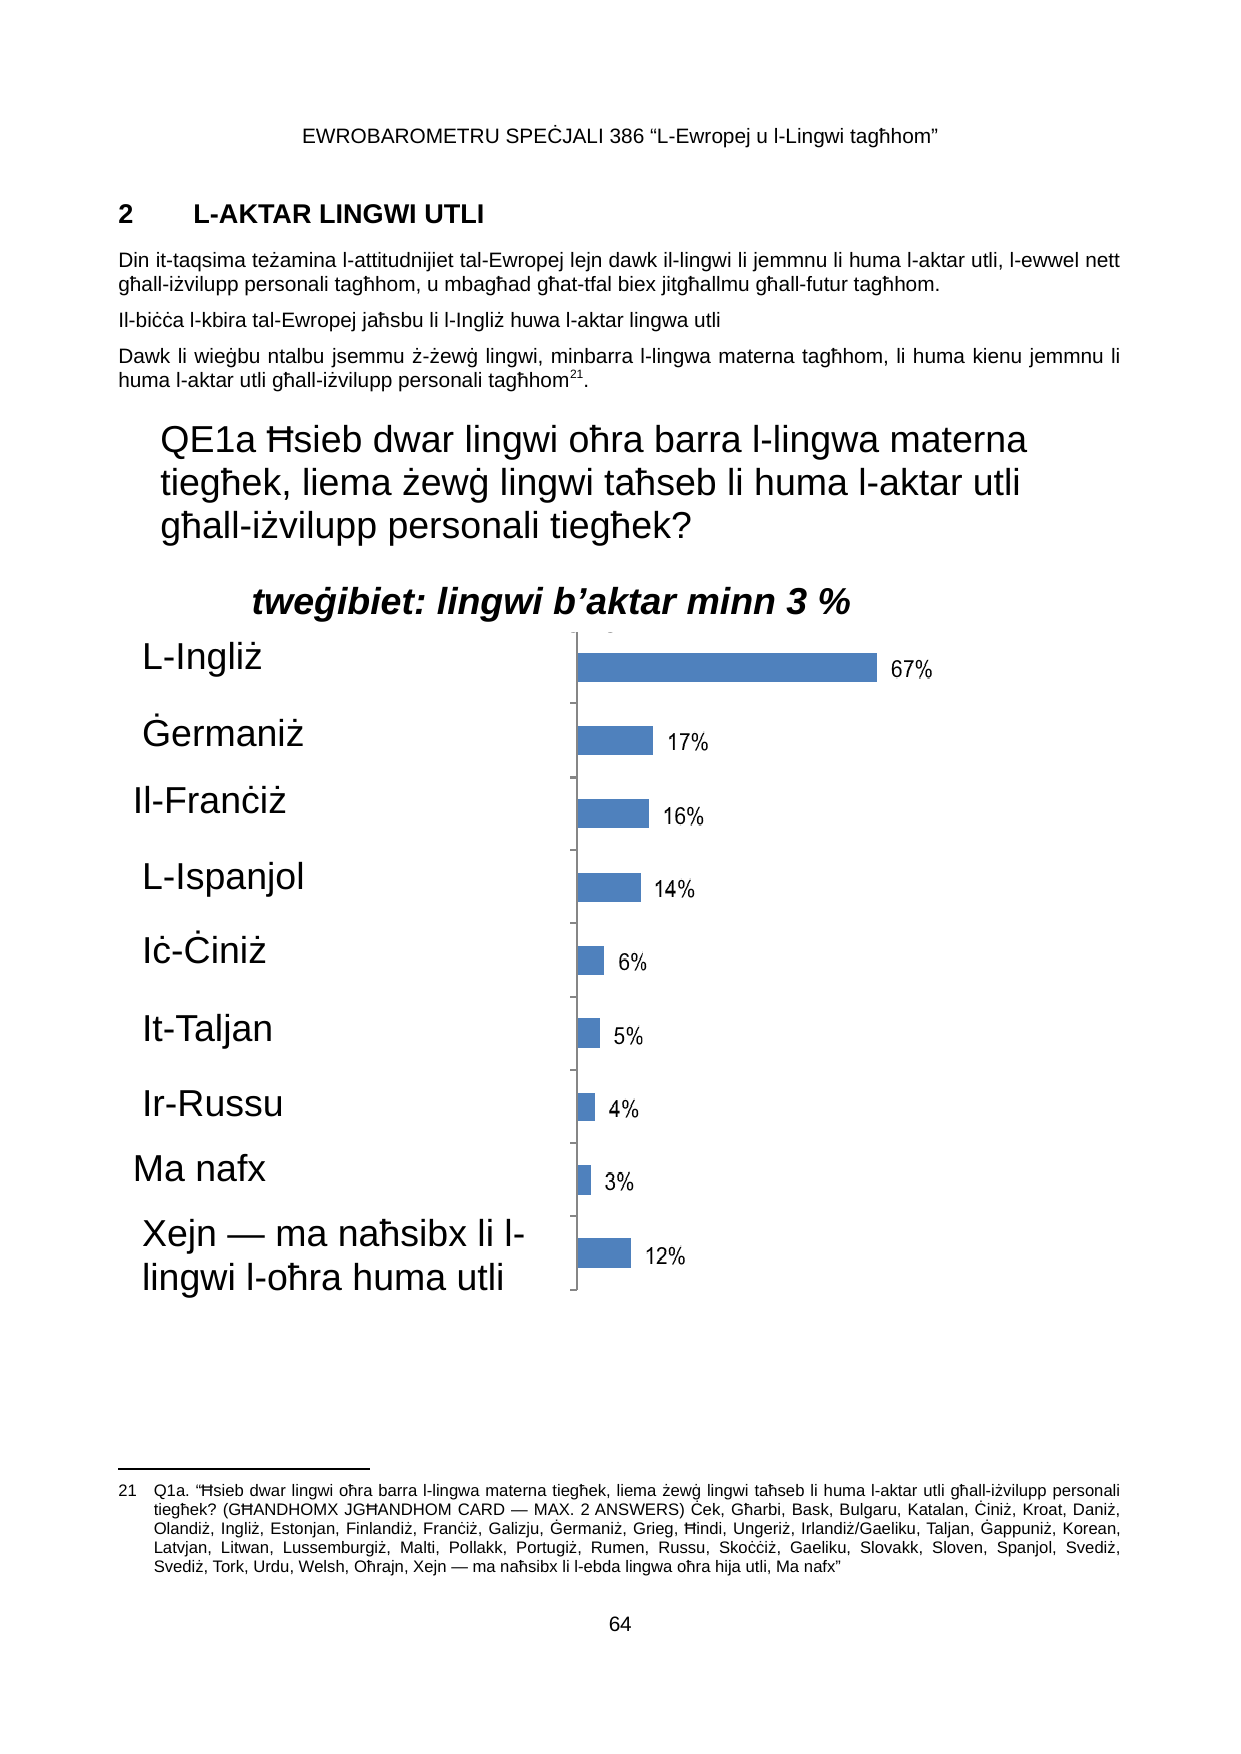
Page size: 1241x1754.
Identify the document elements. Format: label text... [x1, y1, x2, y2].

subtitle L-AKTAR LINGWI UTLI [118, 198, 1122, 229]
text Din it-taqsima teżamina l-attitudnijiet tal-Ewropej lejn dawk il-lingwi li jemmnu li huma l-aktar utli, l-ewwel nett għall-iżvilupp personali tagħhom, u mbagħad għat-tfal biex jitgħallmu għall-futur tagħhom. [118, 248, 1122, 296]
text Dawk li wieġbu ntalbu jsemmu ż-żewġ lingwi, minbarra l-lingwa materna tagħhom, li huma kienu jemmnu li huma l-aktar utli għall-iżvilupp personali tagħhom. [118, 344, 1122, 392]
text Q1a. “Ħsieb dwar lingwi oħra barra l-lingwa materna tiegħek, liema żewġ lingwi taħseb li huma l-aktar utli għall-iżvilupp personali tiegħek? (GĦANDHOMX JGĦANDHOM CARD — MAX. 2 ANSWERS) Ċek, Għarbi, Bask, Bulgaru, Katalan, Ċiniż, Kroat, Daniż, Olandiż, Ingliż, Estonjan, Finlandiż, Franċiż, Galizju, Ġermaniż, Grieg, Ħindi, Ungeriż, Irlandiż/Gaeliku, Taljan, Ġappuniż, Korean, Latvjan, Litwan, Lussemburgiż, Malti, Pollakk, Portugiż, Rumen, Russu, Skoċċiż, Gaeliku, Slovakk, Sloven, Spanjol, Svediż, Svediż, Tork, Urdu, Welsh, Oħrajn, Xejn — ma naħsibx li l-ebda lingwa oħra hija utli, Ma nafx” [118, 1481, 1122, 1576]
picture [567, 632, 947, 1300]
text Il-biċċa l-kbira tal-Ewropej jaħsbu li l-Ingliż huwa l-aktar lingwa utli [118, 308, 1122, 332]
